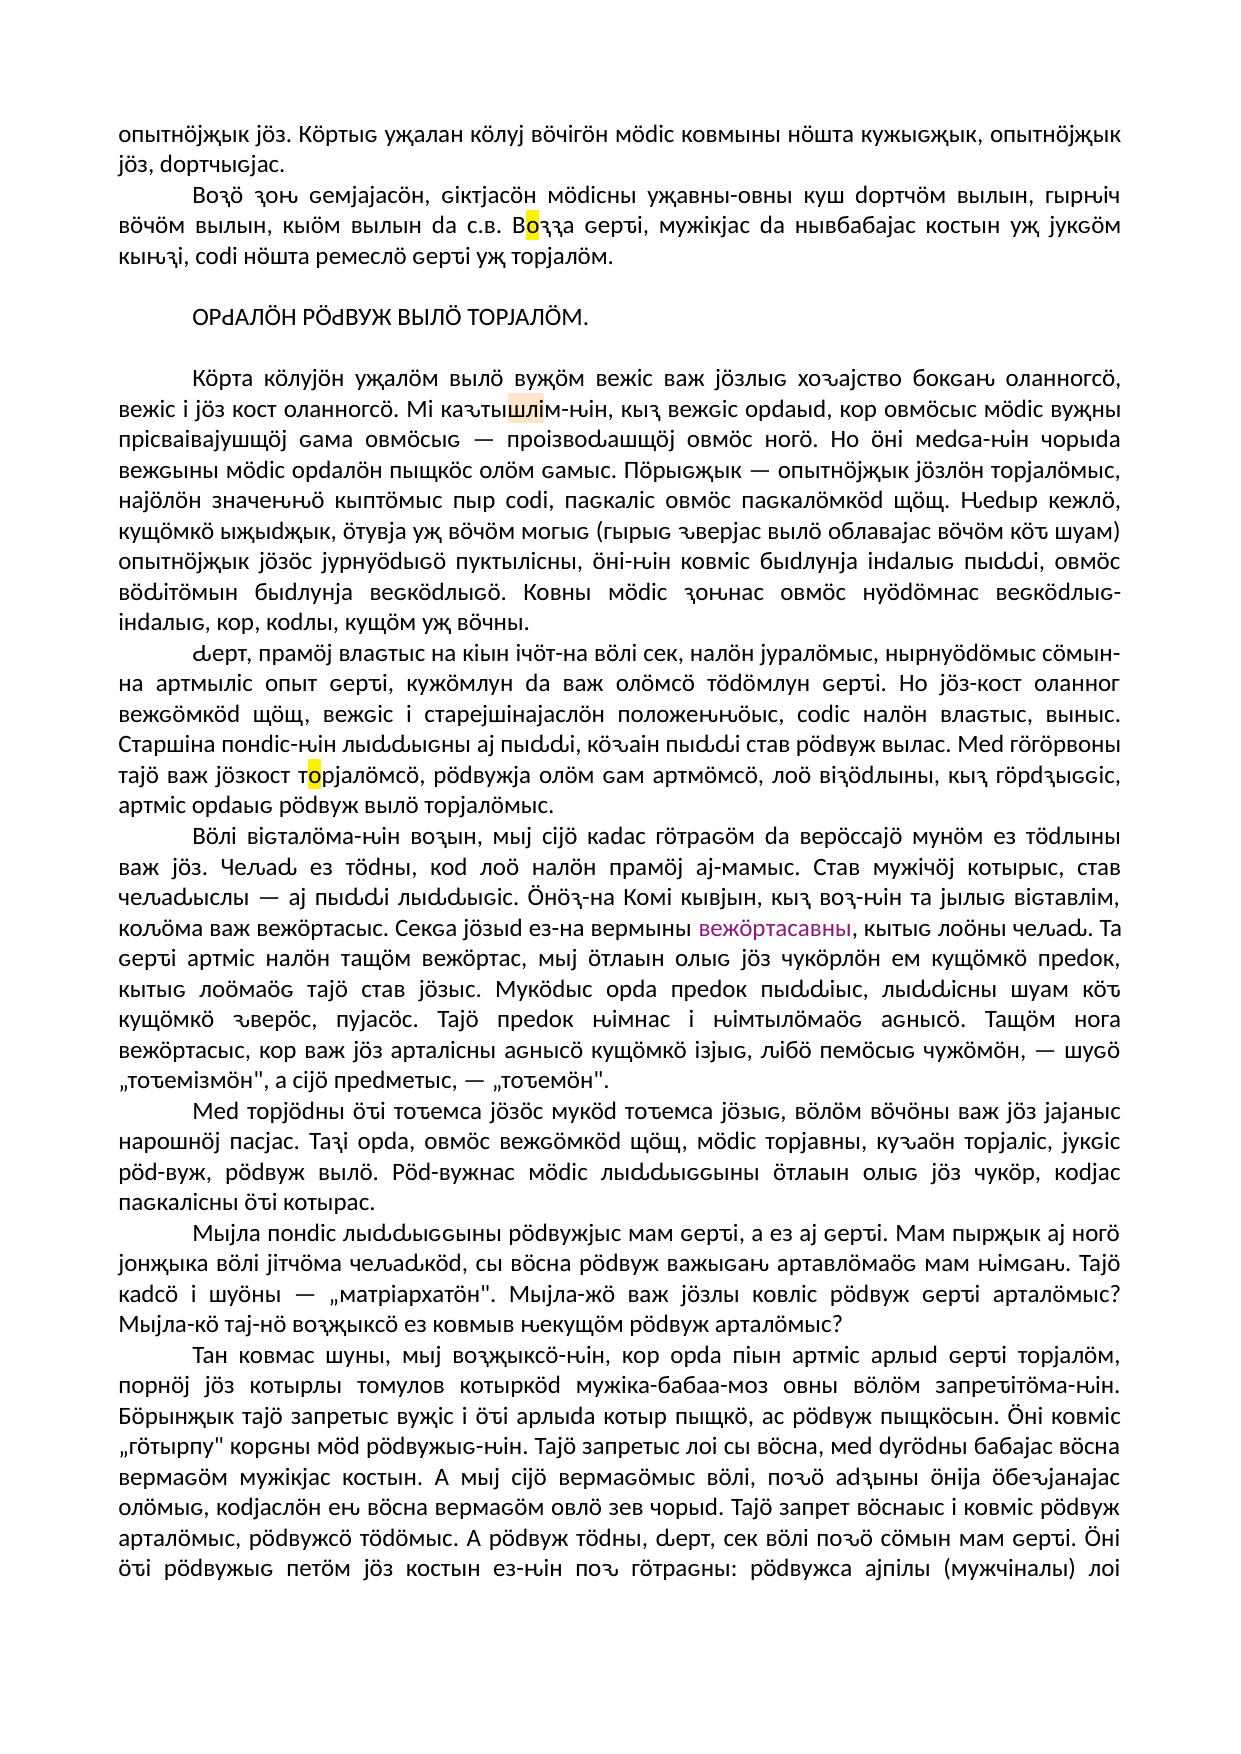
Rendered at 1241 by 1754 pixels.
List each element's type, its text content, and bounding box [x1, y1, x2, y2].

text Воԇӧ ԇоԋ ԍемјајасӧн, ԍіктјасӧн мӧԁісны уҗавны-овны куш ԁортчӧм вылын, гырԋіч вӧчӧм вылын, кыӧм вылын ԁа с.в. Воԇԇа ԍерԏі, мужікјас ԁа нывбабајас костын уҗ јукԍӧм кыԋԇі, соԁі нӧшта ремеслӧ ԍерԏі уҗ торјалӧм. [118, 179, 1122, 271]
text Ԃерт, прамӧј влаԍтыс на кіын ічӧт-на вӧлі сек, налӧн јуралӧмыс, нырнуӧԁӧмыс сӧмын-на артмыліс опыт ԍерԏі, кужӧмлун ԁа важ олӧмсӧ тӧԁӧмлун ԍерԏі. Но јӧз-кост оланног вежԍӧмкӧԁ щӧщ, вежԍіс і старејшінајаслӧн положеԋԋӧыс, соԁіс налӧн влаԍтыс, выныс. Старшіна понԁіс-ԋін лыԃԃыԍны ај пыԃԃі, кӧԅаін пыԃԃі став рӧԁвуж вылас. Меԁ гӧгӧрвоны тајӧ важ јӧзкост торјалӧмсӧ, рӧԁвужја олӧм ԍам артмӧмсӧ, лоӧ віԇӧԁлыны, кыԇ гӧрԁԇыԍԍіс, артміс орԁаыԍ рӧԁвуж вылӧ торјалӧмыс. [118, 637, 1122, 820]
text Мыјла понԁіс лыԃԃыԍԍыны рӧԁвужјыс мам ԍерԏі, а ез ај ԍерԏі. Мам пырҗык ај ногӧ јонҗыка вӧлі јітчӧма чеԉаԃкӧԁ, сы вӧсна рӧԁвуж важыԍаԋ артавлӧмаӧԍ мам ԋімԍаԋ. Тајӧ каԁсӧ і шуӧны — „матріархатӧн". Мыјла-жӧ важ јӧзлы ковліс рӧԁвуж ԍерԏі арталӧмыс? Мыјла-кӧ тај-нӧ воԇҗыксӧ ез ковмыв ԋекущӧм рӧԁвуж арталӧмыс? [118, 1217, 1122, 1339]
text Кӧрта кӧлујӧн уҗалӧм вылӧ вуҗӧм вежіс важ јӧзлыԍ хоԅајство бокԍаԋ оланногсӧ, вежіс і јӧз кост оланногсӧ. Мі каԅтышлім-ԋін, кыԇ вежԍіс орԁаыԁ, кор овмӧсыс мӧԁіс вуҗны прісваівајушщӧј ԍама овмӧсыԍ — проізвоԃашщӧј овмӧс ногӧ. Но ӧні меԁԍа-ԋін чорыԁа вежԍыны мӧԁіс орԁалӧн пыщкӧс олӧм ԍамыс. Пӧрыԍҗык — опытнӧјҗык јӧзлӧн торјалӧмыс, најӧлӧн значеԋԋӧ кыптӧмыс пыр соԁі, паԍкаліс овмӧс паԍкалӧмкӧԁ щӧщ. Ԋеԁыр кежлӧ, кущӧмкӧ ыҗыԁҗык, ӧтувја уҗ вӧчӧм могыԍ (гырыԍ ԅверјас вылӧ облавајас вӧчӧм кӧԏ шуам) опытнӧјҗык јӧзӧс јурнуӧԁыԍӧ пуктылісны, ӧні-ԋін ковміс быԁлунја інԁалыԍ пыԃԃі, овмӧс вӧԃітӧмын быԁлунја веԍкӧԁлыԍӧ. Ковны мӧԁіс ԇоԋнас овмӧс нуӧԁӧмнас веԍкӧԁлыԍ-інԁалыԍ, кор, коԁлы, кущӧм уҗ вӧчны. [118, 362, 1122, 637]
text Тан ковмас шуны, мыј воԇҗыксӧ-ԋін, кор орԁа піын артміс арлыԁ ԍерԏі торјалӧм, порнӧј јӧз котырлы томулов котыркӧԁ мужіка-бабаа-моз овны вӧлӧм запреԏітӧма-ԋін. Бӧрынҗык тајӧ запретыс вуҗіс і ӧԏі арлыԁа котыр пыщкӧ, ас рӧԁвуж пыщкӧсын. Ӧні ковміс „гӧтырпу" корԍны мӧԁ рӧԁвужыԍ-ԋін. Тајӧ запретыс лоі сы вӧсна, меԁ ԁугӧԁны бабајас вӧсна вермаԍӧм мужікјас костын. А мыј сіјӧ вермаԍӧмыс вӧлі, поԅӧ аԁԇыны ӧніја ӧбеԅјанајас олӧмыԍ, коԁјаслӧн еԋ вӧсна вермаԍӧм овлӧ зев чорыԁ. Тајӧ запрет вӧснаыс і ковміс рӧԁвуж арталӧмыс, рӧԁвужсӧ тӧԁӧмыс. А рӧԁвуж тӧԁны, ԃерт, сек вӧлі поԅӧ сӧмын мам ԍерԏі. Ӧні ӧԏі рӧԁвужыԍ петӧм јӧз костын ез-ԋін поԅ гӧтраԍны: рӧԁвужса ајпілы (мужчіналы) лоі [118, 1339, 1122, 1583]
text Вӧлі віԍталӧма-ԋін воԇын, мыј сіјӧ каԁас гӧтраԍӧм ԁа верӧссајӧ мунӧм ез тӧԁлыны важ јӧз. Чеԉаԃ ез тӧԁны, коԁ лоӧ налӧн прамӧј ај-мамыс. Став мужічӧј котырыс, став чеԉаԃыслы — ај пыԃԃі лыԃԃыԍіс. Ӧнӧԇ-на Комі кывјын, кыԇ воԇ-ԋін та јылыԍ віԍтавлім, коԉӧма важ вежӧртасыс. Секԍа јӧзыԁ ез-на вермыны вежӧртасавны, кытыԍ лоӧны чеԉаԃ. Та ԍерԏі артміс налӧн тащӧм вежӧртас, мыј ӧтлаын олыԍ јӧз чукӧрлӧн ем кущӧмкӧ преԁок, кытыԍ лоӧмаӧԍ тајӧ став јӧзыс. Мукӧԁыс орԁа преԁок пыԃԃіыс, лыԃԃісны шуам кӧԏ кущӧмкӧ ԅверӧс, пујасӧс. Тајӧ преԁок ԋімнас і ԋімтылӧмаӧԍ аԍнысӧ. Тащӧм нога вежӧртасыс, кор важ јӧз арталісны аԍнысӧ кущӧмкӧ ізјыԍ, ԉібӧ пемӧсыԍ чужӧмӧн, — шуԍӧ „тоԏемізмӧн", а сіјӧ преԁметыс, — „тоԏемӧн". [118, 820, 1122, 1095]
text ОРԀАЛӦН РӦԀВУЖ ВЫЛӦ ТОРЈАЛӦМ. [118, 301, 1122, 332]
text опытнӧјҗык јӧз. Кӧртыԍ уҗалан кӧлуј вӧчігӧн мӧԁіс ковмыны нӧшта кужыԍҗык, опытнӧјҗык јӧз, ԁортчыԍјас. [118, 118, 1122, 179]
text Меԁ торјӧԁны ӧԏі тоԏемса јӧзӧс мукӧԁ тоԏемса јӧзыԍ, вӧлӧм вӧчӧны важ јӧз јајаныс нарошнӧј пасјас. Таԇі орԁа, овмӧс вежԍӧмкӧԁ щӧщ, мӧԁіс торјавны, куԅаӧн торјаліс, јукԍіс рӧԁ-вуж, рӧԁвуж вылӧ. Рӧԁ-вужнас мӧԁіс лыԃԃыԍԍыны ӧтлаын олыԍ јӧз чукӧр, коԁјас паԍкалісны ӧԏі котырас. [118, 1095, 1122, 1217]
